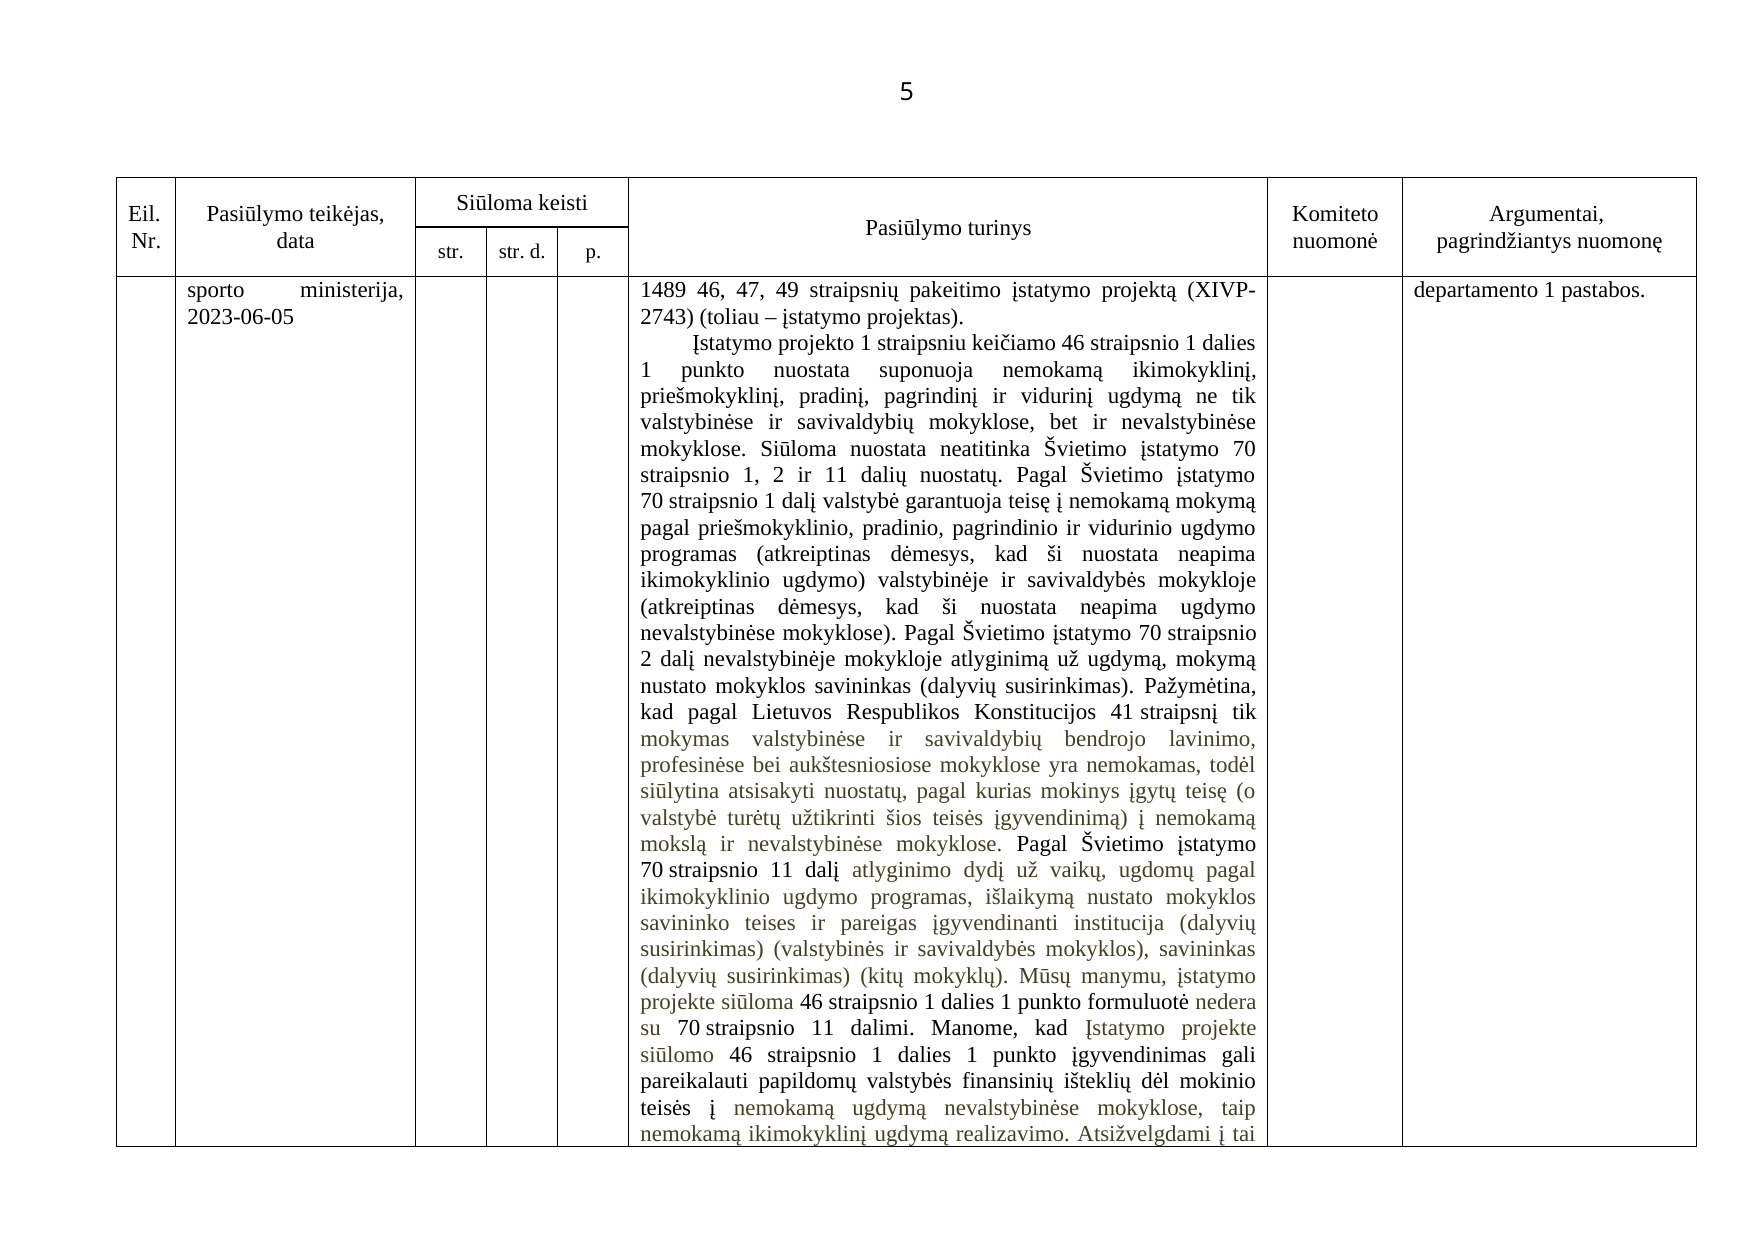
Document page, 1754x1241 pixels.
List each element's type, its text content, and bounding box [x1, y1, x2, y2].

table_cell [558, 277, 628, 1146]
table_cell str. [416, 228, 486, 276]
table_cell str. d. [487, 228, 557, 276]
table_header Eil. Nr. [117, 178, 175, 276]
table_header Pasiūlymo turinys [629, 178, 1267, 276]
table_cell p. [558, 228, 628, 276]
table_cell sporto ministerija, 2023-06-05 [176, 277, 415, 1146]
table_cell 1489 46, 47, 49 straipsnių pakeitimo įstatymo projektą (XIVP-2743) (toliau – įstatymo projektas). Įstatymo projekto 1 straipsniu keičiamo 46 straipsnio 1 dalies 1 punkto nuostata suponuoja nemokamą ikimokyklinį, priešmokyklinį, pradinį, pagrindinį ir vidurinį ugdymą ne tik valstybinėse ir savivaldybių mokyklose, bet ir nevalstybinėse mokyklose. Siūloma nuostata neatitinka Švietimo įstatymo 70 straipsnio 1, 2 ir 11 dalių nuostatų. Pagal Švietimo įstatymo 70 straipsnio 1 dalį valstybė garantuoja teisę į nemokamą mokymą pagal priešmokyklinio, pradinio, pagrindinio ir vidurinio ugdymo programas (atkreiptinas dėmesys, kad ši nuostata neapima ikimokyklinio ugdymo) valstybinėje ir savivaldybės mokykloje (atkreiptinas dėmesys, kad ši nuostata neapima ugdymo nevalstybinėse mokyklose). Pagal Švietimo įstatymo 70 straipsnio 2 dalį nevalstybinėje mokykloje atlyginimą už ugdymą, mokymą nustato mokyklos savininkas (dalyvių susirinkimas). Pažymėtina, kad pagal Lietuvos Respublikos Konstitucijos 41 straipsnį tik mokymas valstybinėse ir savivaldybių bendrojo lavinimo, profesinėse bei aukštesniosiose mokyklose yra nemokamas, todėl siūlytina atsisakyti nuostatų, pagal kurias mokinys įgytų teisę (o valstybė turėtų užtikrinti šios teisės įgyvendinimą) į nemokamą mokslą ir nevalstybinėse mokyklose. Pagal Švietimo įstatymo 70 straipsnio 11 dalį atlyginimo dydį už vaikų, ugdomų pagal ikimokyklinio ugdymo programas, išlaikymą nustato mokyklos savininko teises ir pareigas įgyvendinanti institucija (dalyvių susirinkimas) (valstybinės ir savivaldybės mokyklos), savininkas (dalyvių susirinkimas) (kitų mokyklų). Mūsų manymu, įstatymo projekte siūloma 46 straipsnio 1 dalies 1 punkto formuluotė nedera su 70 straipsnio 11 dalimi. Manome, kad Įstatymo projekte siūlomo 46 straipsnio 1 dalies 1 punkto įgyvendinimas gali pareikalauti papildomų valstybės finansinių išteklių dėl mokinio teisės į nemokamą ugdymą nevalstybinėse mokyklose, taip nemokamą ikimokyklinį ugdymą realizavimo. Atsižvelgdami į tai [629, 277, 1267, 1146]
table_header Argumentai, pagrindžiantys nuomonę [1403, 178, 1696, 276]
table_header Siūloma keisti [416, 178, 628, 226]
table_cell departamento 1 pastabos. [1403, 277, 1696, 1146]
table_header Pasiūlymo teikėjas, data [176, 178, 415, 276]
table_header Komiteto nuomonė [1268, 178, 1402, 276]
table_cell [416, 277, 486, 1146]
table_cell [1268, 277, 1402, 1146]
table_cell [117, 277, 175, 1146]
table_cell [487, 277, 557, 1146]
